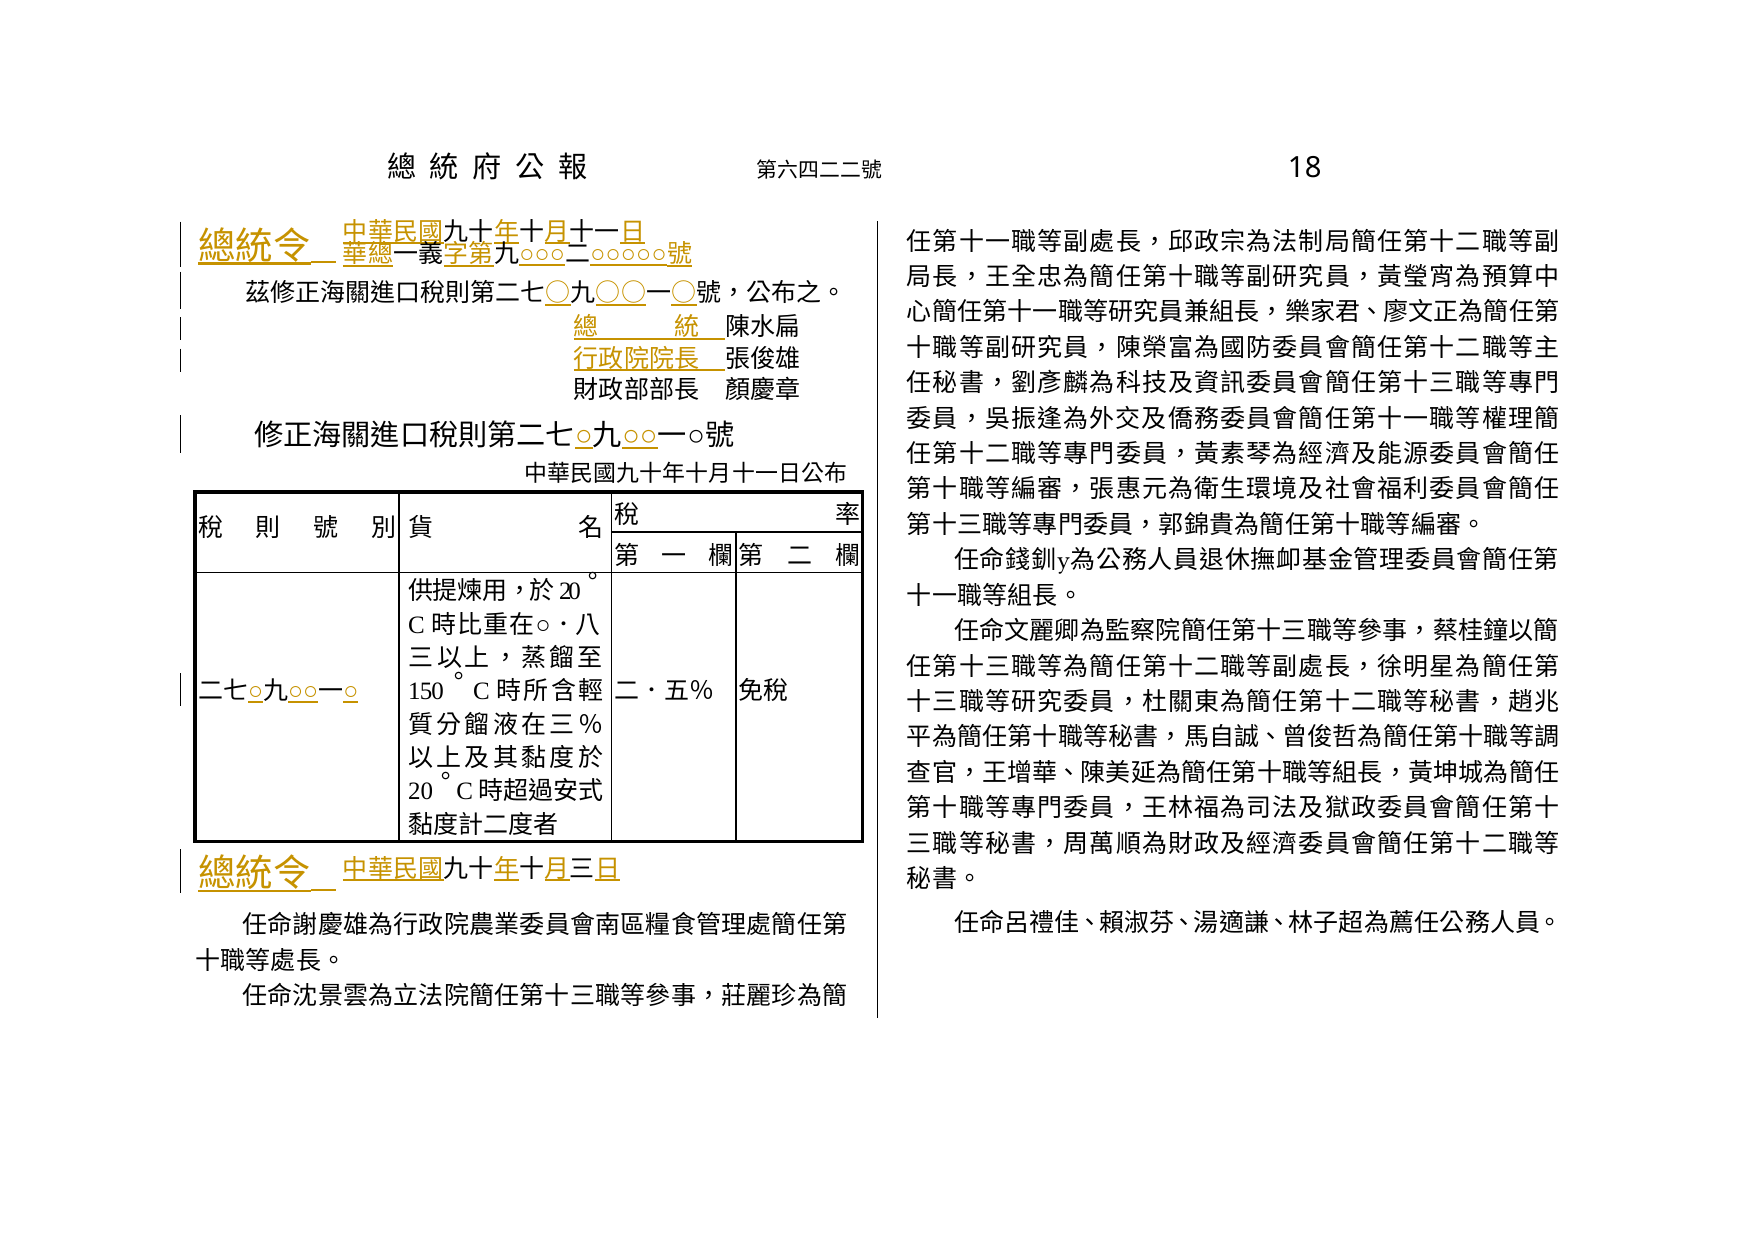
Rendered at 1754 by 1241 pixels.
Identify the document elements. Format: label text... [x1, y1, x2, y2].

text 茲修正海關進口稅則第二七○九○○一○號，公布之。 [195, 272, 847, 309]
text 任命呂禮佳、賴淑芬、湯適謙、林子超為薦任公務人員。 [907, 894, 1559, 940]
table_cell 免稅 [737, 573, 861, 840]
table_header 貨名 [400, 494, 611, 572]
text 行政院院長 張俊雄 [195, 349, 800, 372]
table_header 中華民國九十年十月十一日 華總一義字第九○○○二○○○○○號 [340, 222, 852, 267]
table_cell 二七○九○○一○ [197, 573, 398, 840]
text 修正海關進口稅則第二七○九○○一○號 [254, 415, 847, 453]
text 中華民國九十年十月十一日公布 [254, 453, 847, 490]
text 財政部部長 顏慶章 [195, 380, 800, 403]
text 任命謝慶雄為行政院農業委員會南區糧食管理處簡任第十職等處長。 [195, 905, 847, 976]
table_header 稅則號別 [197, 494, 398, 572]
table_header 稅率 [612, 494, 861, 531]
table_header 中華民國九十年十月三日 [340, 849, 852, 893]
table_header 總統令 [195, 222, 340, 267]
table_header 總統令 [195, 849, 340, 893]
table_cell 第二欄 [737, 533, 861, 572]
text 任命沈景雲為立法院簡任第十三職等參事，莊麗珍為簡 [195, 976, 847, 1012]
text 任命錢釧為公務人員退休撫卹基金管理委員會簡任第十一職等組長。 [907, 540, 1559, 611]
text 任命文麗卿為監察院簡任第十三職等參事，蔡桂鐘以簡任第十三職等為簡任第十二職等副處長，徐明星為簡任第十三職等研究委員，杜關東為簡任第十二職等秘書，趙兆平為簡任第十職等秘書，馬自誠、曾俊哲為簡任第十職等調查官，王增華、陳美延為簡任第十職等組長，黃坤城為簡任第十職等專門委員，王林福為司法及獄政委員會簡任第十三職等秘書，周萬順為財政及經濟委員會簡任第十二職等秘書。 [907, 611, 1559, 894]
table_cell 第一欄 [612, 533, 735, 572]
text 總 統 陳水扁 [195, 317, 800, 340]
table_cell 二．五％ [612, 573, 735, 840]
table_cell 供提煉用，於20。C時比重在○．八三以上，蒸餾至150。C時所含輕質分餾液在三％以上及其黏度於20。C時超過安式黏度計二度者 [400, 573, 611, 840]
text 任第十一職等副處長，邱政宗為法制局簡任第十二職等副局長，王全忠為簡任第十職等副研究員，黃瑩宵為預算中心簡任第十一職等研究員兼組長，樂家君、廖文正為簡任第十職等副研究員，陳榮富為國防委員會簡任第十二職等主任秘書，劉彥麟為科技及資訊委員會簡任第十三職等專門委員，吳振逢為外交及僑務委員會簡任第十一職等權理簡任第十二職等專門委員，黃素琴為經濟及能源委員會簡任第十職等編審，張惠元為衛生環境及社會福利委員會簡任第十三職等專門委員，郭錦貴為簡任第十職等編審。 [907, 222, 1559, 540]
